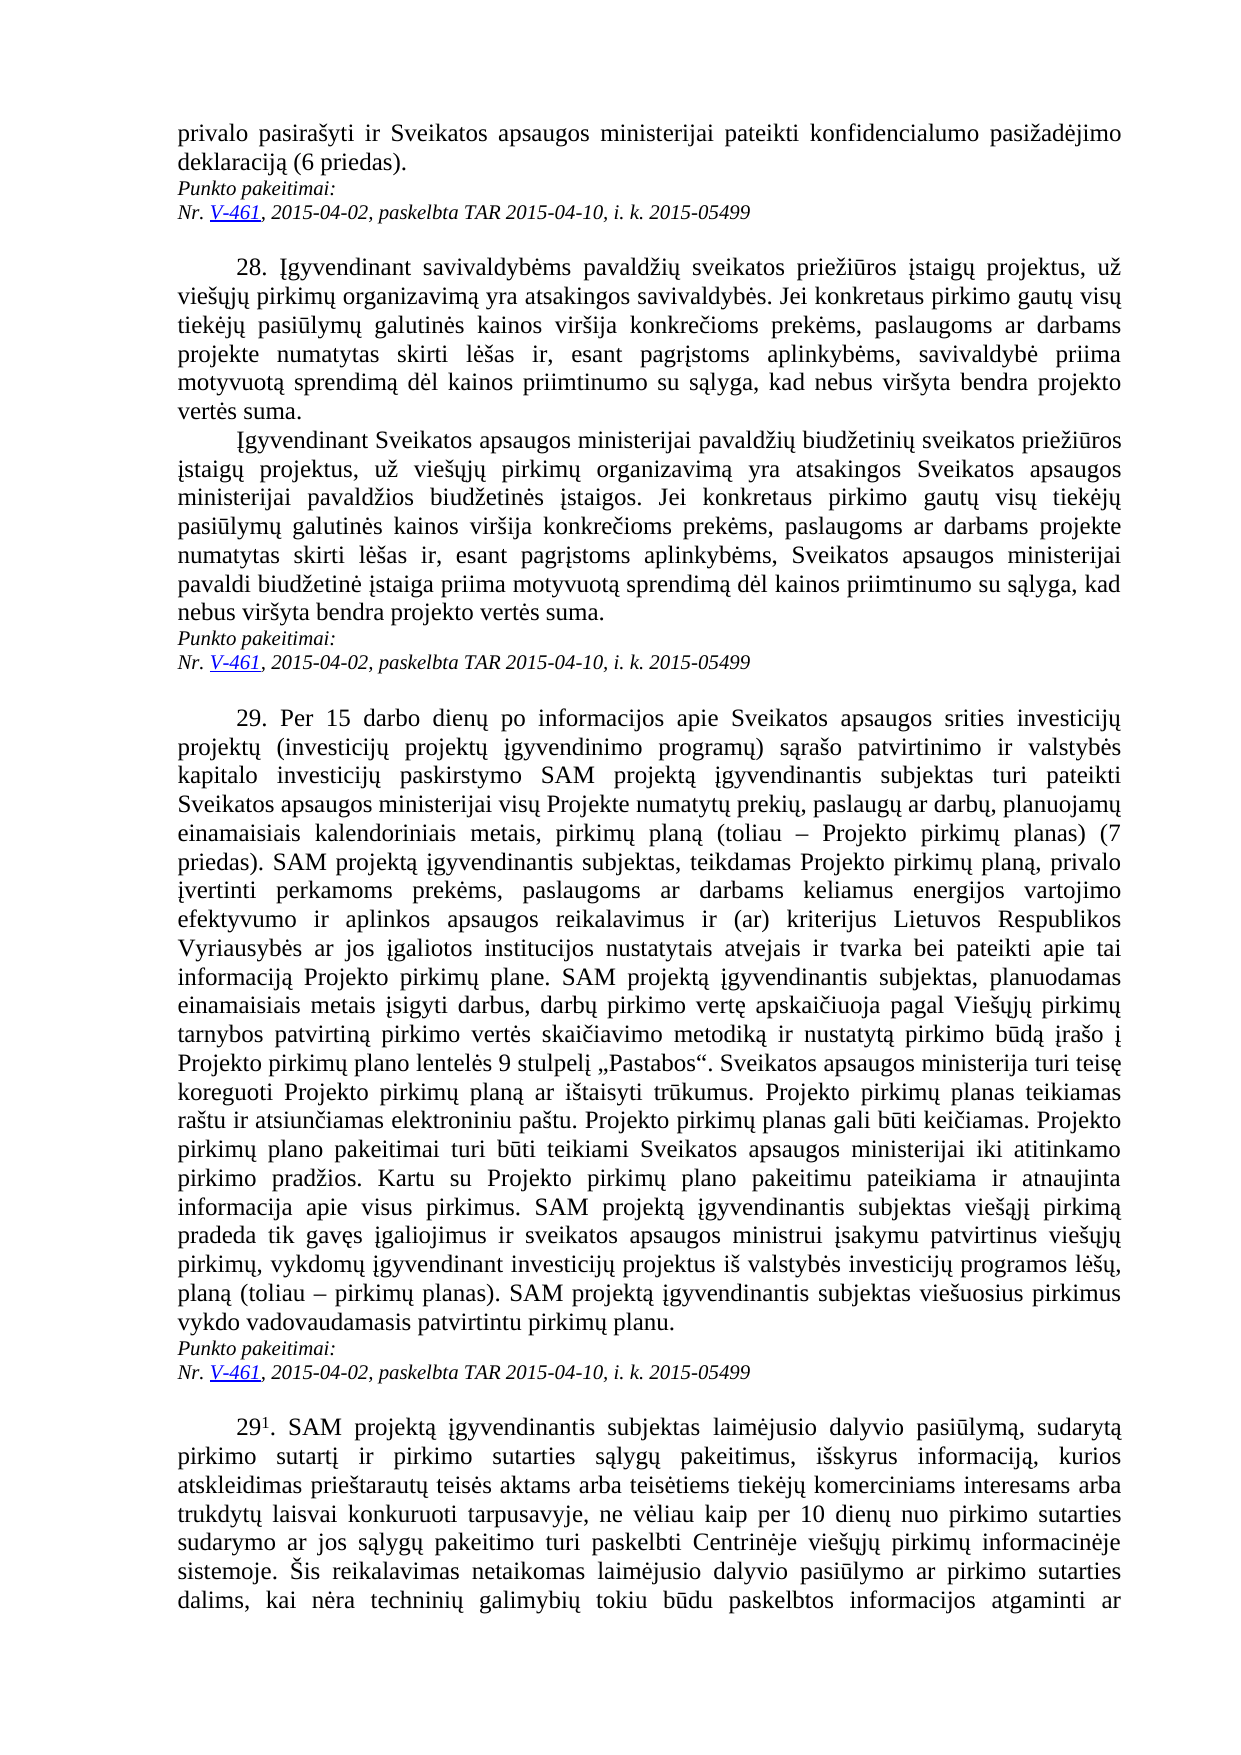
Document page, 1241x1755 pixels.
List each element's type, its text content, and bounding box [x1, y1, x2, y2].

text Nr. V-461, 2015-04-02, paskelbta TAR 2015-04-10, i. k. 2015-05499 [177, 650, 1122, 674]
text Punkto pakeitimai: [177, 176, 1122, 200]
text 291. SAM projektą įgyvendinantis subjektas laimėjusio dalyvio pasiūlymą, sudarytą pirkimo sutartį ir pirkimo sutarties sąlygų pakeitimus, išskyrus informaciją, kurios atskleidimas prieštarautų teisės aktams arba teisėtiems tiekėjų komerciniams interesams arba trukdytų laisvai konkuruoti tarpusavyje, ne vėliau kaip per 10 dienų nuo pirkimo sutarties sudarymo ar jos sąlygų pakeitimo turi paskelbti Centrinėje viešųjų pirkimų informacinėje sistemoje. Šis reikalavimas netaikomas laimėjusio dalyvio pasiūlymo ar pirkimo sutarties dalims, kai nėra techninių galimybių tokiu būdu paskelbtos informacijos atgaminti ar [177, 1412, 1122, 1614]
text Punkto pakeitimai: [177, 1336, 1122, 1360]
text Nr. V-461, 2015-04-02, paskelbta TAR 2015-04-10, i. k. 2015-05499 [177, 1360, 1122, 1384]
text Įgyvendinant Sveikatos apsaugos ministerijai pavaldžių biudžetinių sveikatos priežiūros įstaigų projektus, už viešųjų pirkimų organizavimą yra atsakingos Sveikatos apsaugos ministerijai pavaldžios biudžetinės įstaigos. Jei konkretaus pirkimo gautų visų tiekėjų pasiūlymų galutinės kainos viršija konkrečioms prekėms, paslaugoms ar darbams projekte numatytas skirti lėšas ir, esant pagrįstoms aplinkybėms, Sveikatos apsaugos ministerijai pavaldi biudžetinė įstaiga priima motyvuotą sprendimą dėl kainos priimtinumo su sąlyga, kad nebus viršyta bendra projekto vertės suma. [177, 425, 1122, 626]
text privalo pasirašyti ir Sveikatos apsaugos ministerijai pateikti konfidencialumo pasižadėjimo deklaraciją (6 priedas). [177, 118, 1122, 176]
text Nr. V-461, 2015-04-02, paskelbta TAR 2015-04-10, i. k. 2015-05499 [177, 200, 1122, 224]
text 29. Per 15 darbo dienų po informacijos apie Sveikatos apsaugos srities investicijų projektų (investicijų projektų įgyvendinimo programų) sąrašo patvirtinimo ir valstybės kapitalo investicijų paskirstymo SAM projektą įgyvendinantis subjektas turi pateikti Sveikatos apsaugos ministerijai visų Projekte numatytų prekių, paslaugų ar darbų, planuojamų einamaisiais kalendoriniais metais, pirkimų planą (toliau – Projekto pirkimų planas) (7 priedas). SAM projektą įgyvendinantis subjektas, teikdamas Projekto pirkimų planą, privalo įvertinti perkamoms prekėms, paslaugoms ar darbams keliamus energijos vartojimo efektyvumo ir aplinkos apsaugos reikalavimus ir (ar) kriterijus Lietuvos Respublikos Vyriausybės ar jos įgaliotos institucijos nustatytais atvejais ir tvarka bei pateikti apie tai informaciją Projekto pirkimų plane. SAM projektą įgyvendinantis subjektas, planuodamas einamaisiais metais įsigyti darbus, darbų pirkimo vertę apskaičiuoja pagal Viešųjų pirkimų tarnybos patvirtiną pirkimo vertės skaičiavimo metodiką ir nustatytą pirkimo būdą įrašo į Projekto pirkimų plano lentelės 9 stulpelį „Pastabos“. Sveikatos apsaugos ministerija turi teisę koreguoti Projekto pirkimų planą ar ištaisyti trūkumus. Projekto pirkimų planas teikiamas raštu ir atsiunčiamas elektroniniu paštu. Projekto pirkimų planas gali būti keičiamas. Projekto pirkimų plano pakeitimai turi būti teikiami Sveikatos apsaugos ministerijai iki atitinkamo pirkimo pradžios. Kartu su Projekto pirkimų plano pakeitimu pateikiama ir atnaujinta informacija apie visus pirkimus. SAM projektą įgyvendinantis subjektas viešąjį pirkimą pradeda tik gavęs įgaliojimus ir sveikatos apsaugos ministrui įsakymu patvirtinus viešųjų pirkimų, vykdomų įgyvendinant investicijų projektus iš valstybės investicijų programos lėšų, planą (toliau – pirkimų planas). SAM projektą įgyvendinantis subjektas viešuosius pirkimus vykdo vadovaudamasis patvirtintu pirkimų planu. [177, 703, 1122, 1336]
text 28. Įgyvendinant savivaldybėms pavaldžių sveikatos priežiūros įstaigų projektus, už viešųjų pirkimų organizavimą yra atsakingos savivaldybės. Jei konkretaus pirkimo gautų visų tiekėjų pasiūlymų galutinės kainos viršija konkrečioms prekėms, paslaugoms ar darbams projekte numatytas skirti lėšas ir, esant pagrįstoms aplinkybėms, savivaldybė priima motyvuotą sprendimą dėl kainos priimtinumo su sąlyga, kad nebus viršyta bendra projekto vertės suma. [177, 252, 1122, 425]
text Punkto pakeitimai: [177, 626, 1122, 650]
